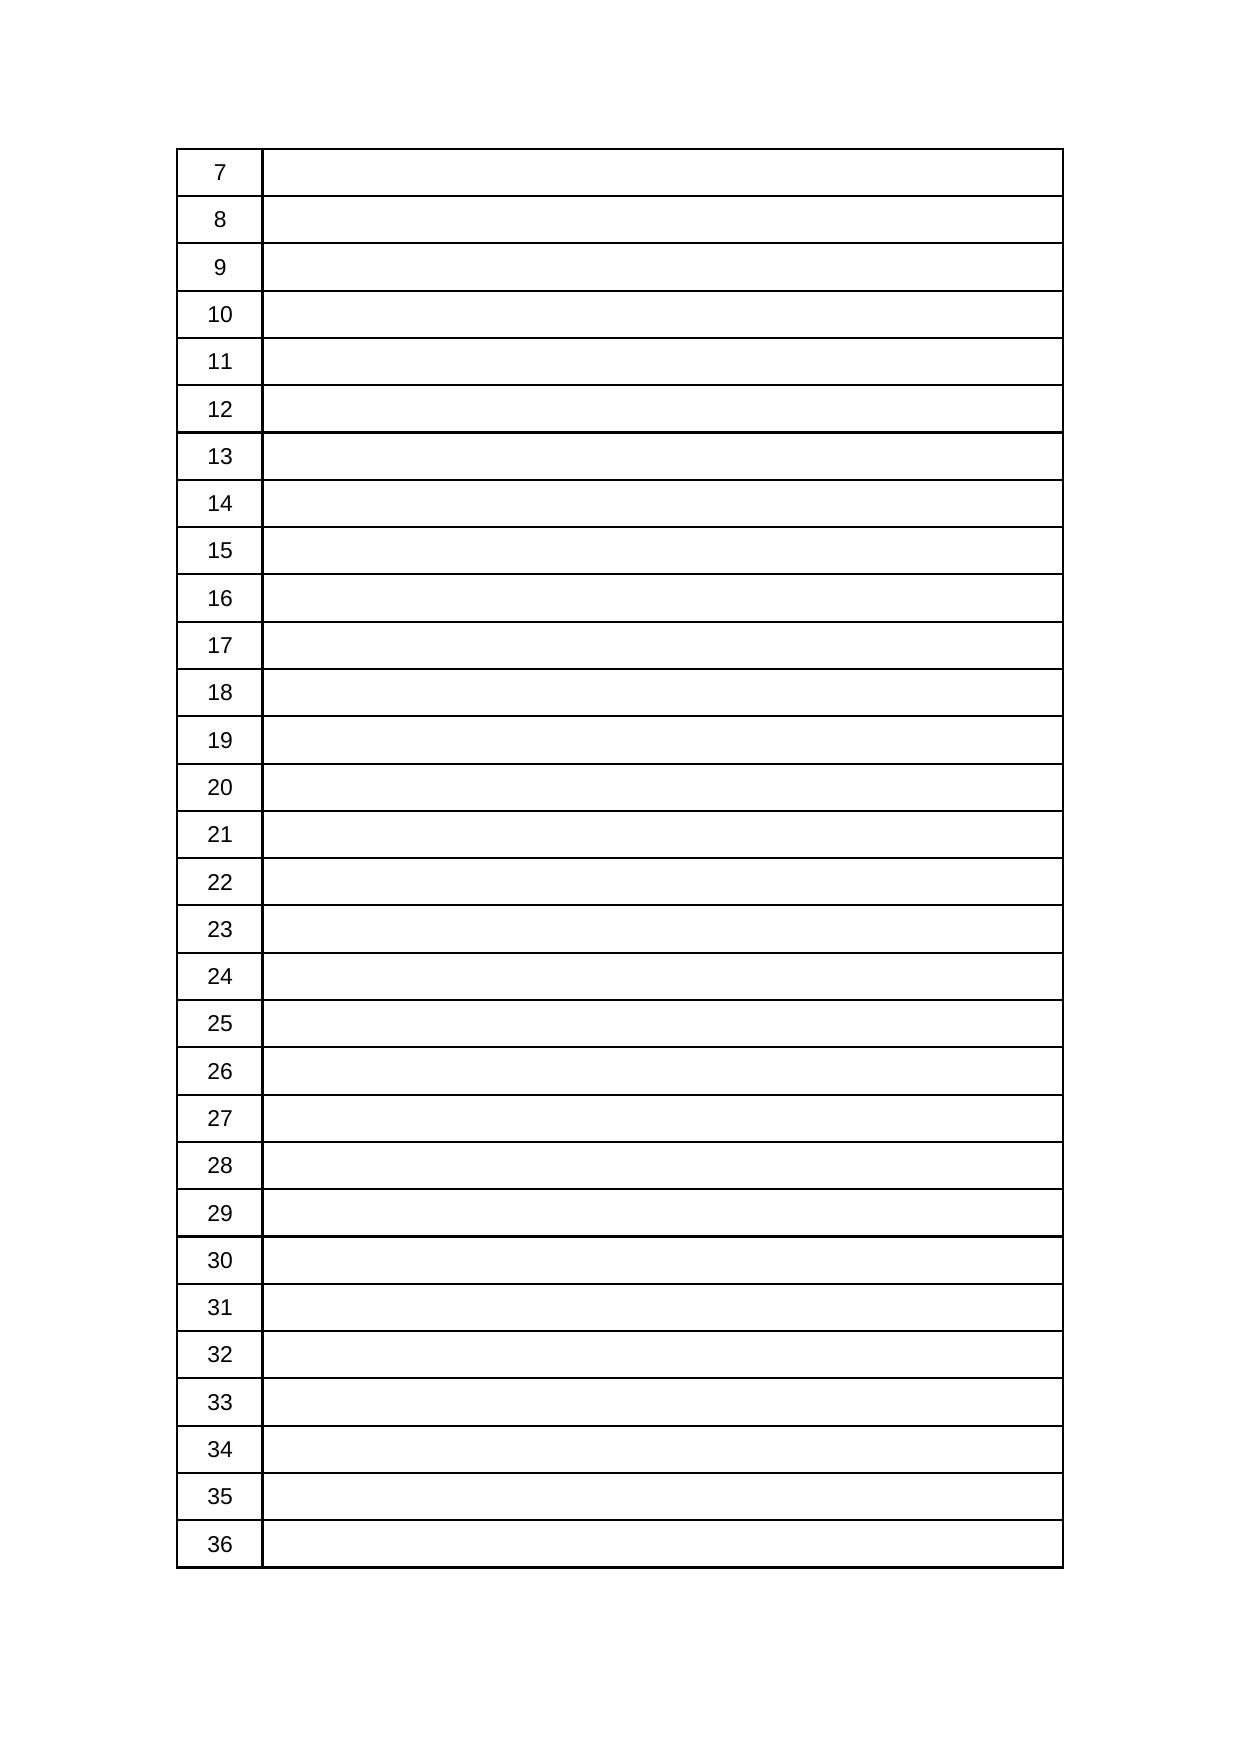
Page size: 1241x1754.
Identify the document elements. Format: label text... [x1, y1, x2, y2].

table_cell [264, 812, 1062, 857]
table_cell [264, 1143, 1062, 1188]
table_cell 34 [178, 1427, 261, 1472]
table_cell 14 [178, 481, 261, 526]
table_cell 23 [178, 906, 261, 952]
table_cell [264, 481, 1062, 526]
table_cell [264, 434, 1062, 479]
table_cell [264, 1474, 1062, 1519]
table_cell [264, 1048, 1062, 1093]
table_cell [264, 859, 1062, 904]
table_cell 19 [178, 717, 261, 762]
table_cell 32 [178, 1332, 261, 1377]
table_cell [264, 1521, 1062, 1566]
table_cell [264, 906, 1062, 952]
table_cell [264, 244, 1062, 289]
table_cell [264, 386, 1062, 431]
table_cell [264, 1427, 1062, 1472]
table_cell [264, 528, 1062, 573]
table_cell [264, 150, 1062, 195]
table_cell 8 [178, 197, 261, 242]
table_cell 7 [178, 150, 261, 195]
table_cell [264, 717, 1062, 762]
table_cell 11 [178, 339, 261, 384]
table_cell [264, 1285, 1062, 1330]
table_cell [264, 575, 1062, 621]
table_cell 30 [178, 1238, 261, 1283]
table_cell 20 [178, 765, 261, 810]
table_cell [264, 1001, 1062, 1046]
table_cell 29 [178, 1190, 261, 1235]
table_cell [264, 1238, 1062, 1283]
table_cell 10 [178, 292, 261, 337]
table_cell 33 [178, 1379, 261, 1424]
table_cell [264, 954, 1062, 999]
table_cell [264, 623, 1062, 668]
table_cell 21 [178, 812, 261, 857]
table_cell 15 [178, 528, 261, 573]
table_cell 18 [178, 670, 261, 715]
table_cell [264, 670, 1062, 715]
table_cell [264, 1096, 1062, 1141]
table_cell [264, 1190, 1062, 1235]
table_cell 12 [178, 386, 261, 431]
table_cell 24 [178, 954, 261, 999]
table_cell 13 [178, 434, 261, 479]
table_cell 17 [178, 623, 261, 668]
table_cell 16 [178, 575, 261, 621]
table_cell 28 [178, 1143, 261, 1188]
table_cell 31 [178, 1285, 261, 1330]
table_cell [264, 765, 1062, 810]
table_cell 9 [178, 244, 261, 289]
table_cell [264, 292, 1062, 337]
table_cell 25 [178, 1001, 261, 1046]
table_cell [264, 1379, 1062, 1424]
table_cell 35 [178, 1474, 261, 1519]
table_cell 36 [178, 1521, 261, 1566]
table_cell [264, 197, 1062, 242]
table_cell 27 [178, 1096, 261, 1141]
table_cell 22 [178, 859, 261, 904]
table_cell [264, 1332, 1062, 1377]
table_cell 26 [178, 1048, 261, 1093]
table_cell [264, 339, 1062, 384]
